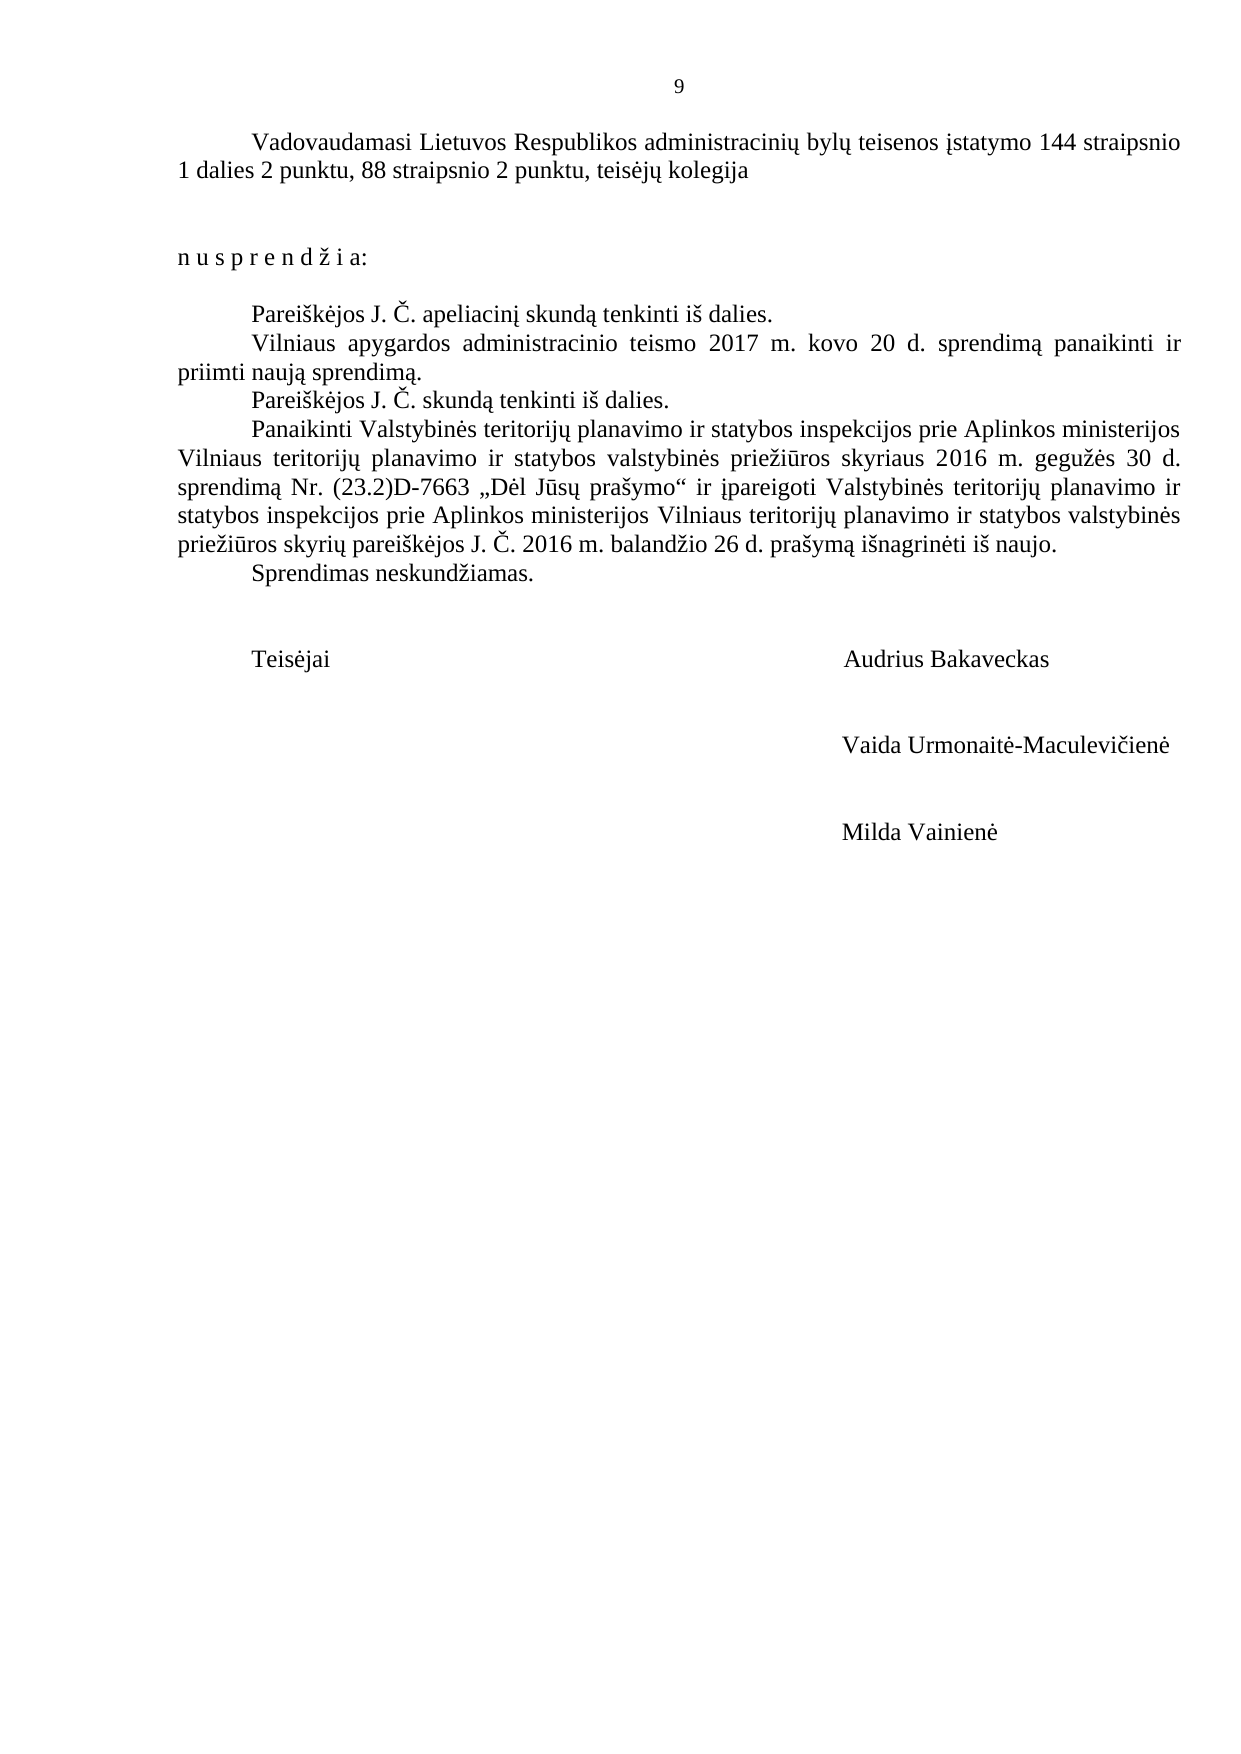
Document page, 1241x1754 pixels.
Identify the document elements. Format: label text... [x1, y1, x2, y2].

text Teisėjai Audrius Bakaveckas [177, 644, 1181, 673]
text Milda Vainienė [717, 817, 1181, 845]
text Pareiškėjos J. Č. apeliacinį skundą tenkinti iš dalies. [177, 299, 1181, 328]
text Vaida Urmonaitė-Maculevičienė [717, 730, 1181, 759]
text Sprendimas neskundžiamas. [177, 558, 1181, 587]
text n u s p r e n d ž i a: [177, 242, 1167, 270]
text Vilniaus apygardos administracinio teismo 2017 m. kovo 20 d. sprendimą panaikinti ir priimti naują sprendimą. [177, 328, 1181, 385]
text Vadovaudamasi Lietuvos Respublikos administracinių bylų teisenos įstatymo 144 straipsnio 1 dalies 2 punktu, 88 straipsnio 2 punktu, teisėjų kolegija [177, 127, 1181, 184]
text Pareiškėjos J. Č. skundą tenkinti iš dalies. [177, 385, 1181, 414]
text Panaikinti Valstybinės teritorijų planavimo ir statybos inspekcijos prie Aplinkos ministerijos Vilniaus teritorijų planavimo ir statybos valstybinės priežiūros skyriaus 2016 m. gegužės 30 d. sprendimą Nr. (23.2)D-7663 „Dėl Jūsų prašymo“ ir įpareigoti Valstybinės teritorijų planavimo ir statybos inspekcijos prie Aplinkos ministerijos Vilniaus teritorijų planavimo ir statybos valstybinės priežiūros skyrių pareiškėjos J. Č. 2016 m. balandžio 26 d. prašymą išnagrinėti iš naujo. [177, 414, 1181, 558]
